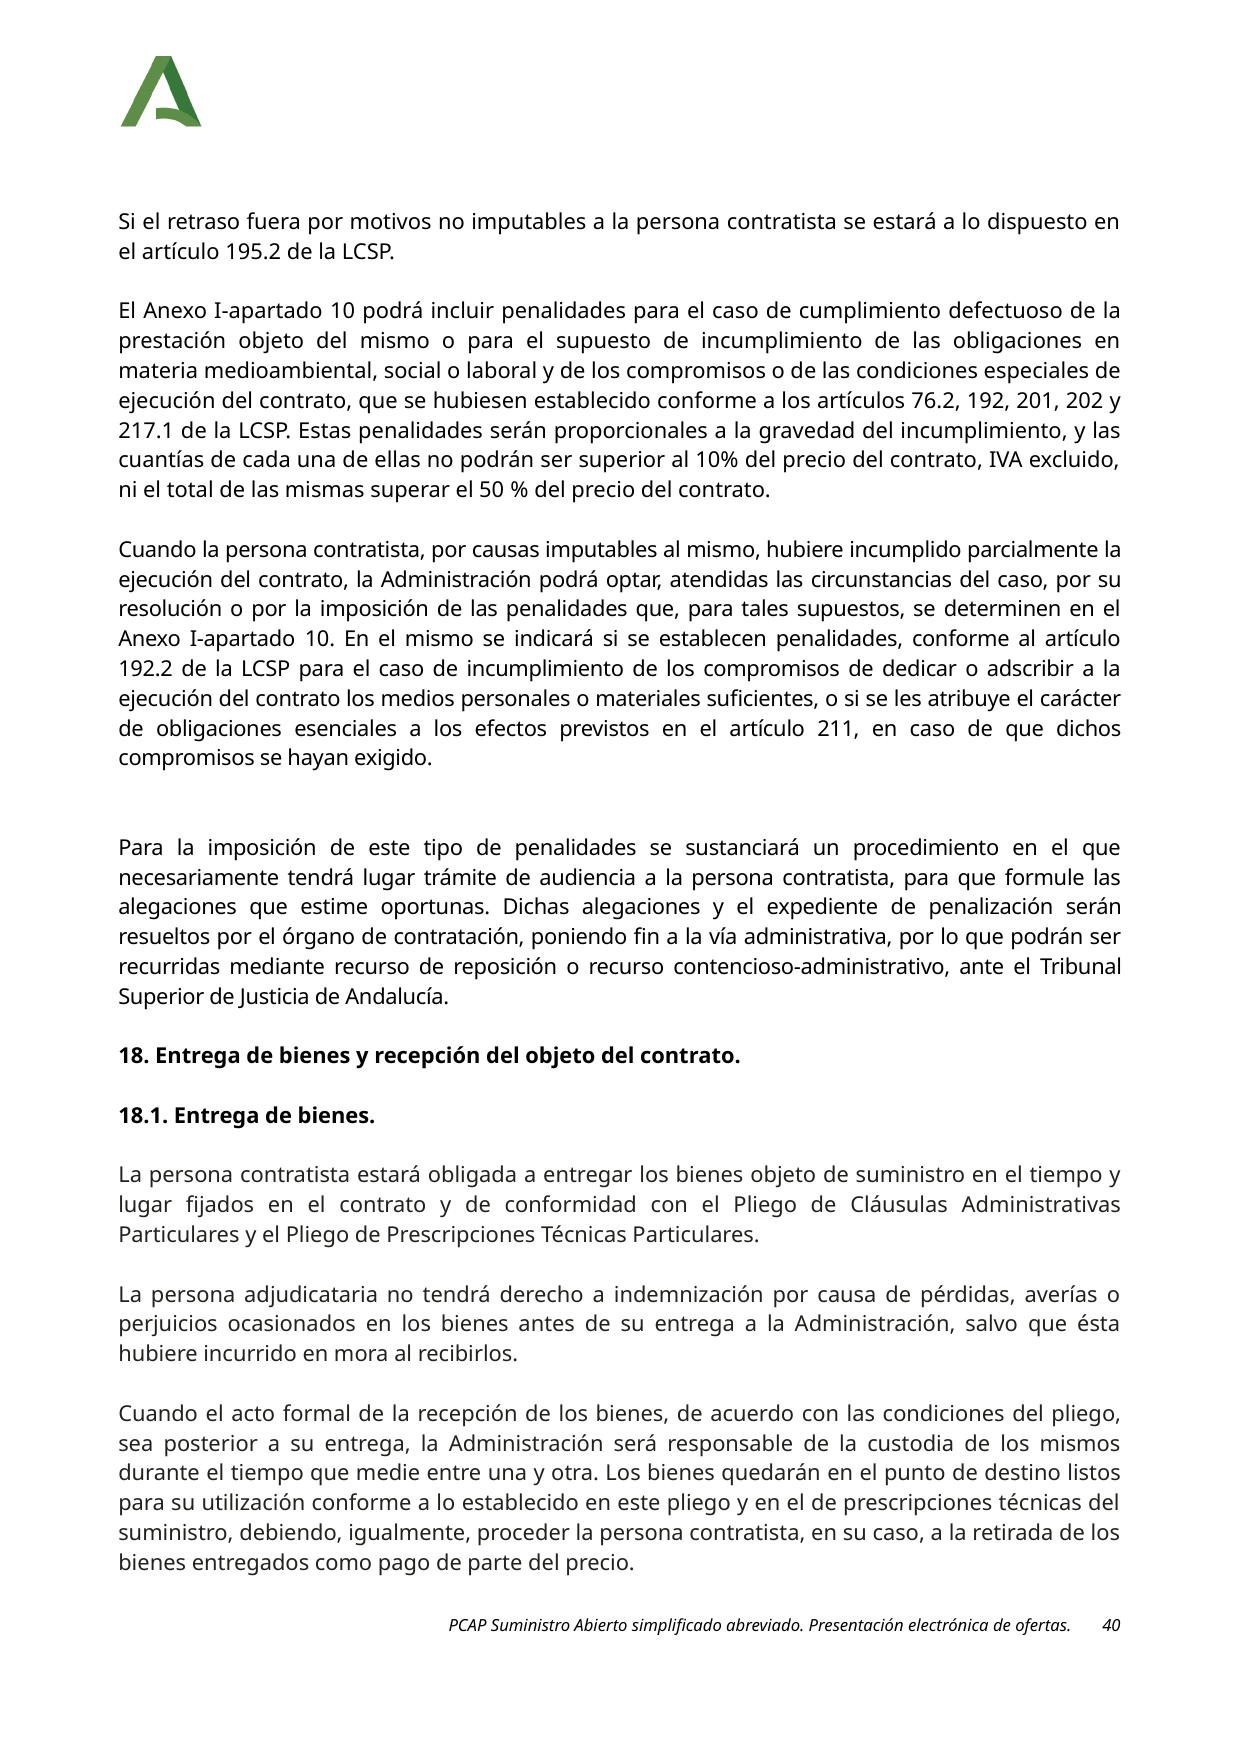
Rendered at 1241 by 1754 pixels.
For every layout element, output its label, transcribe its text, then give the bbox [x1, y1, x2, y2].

text Para la imposición de este tipo de penalidades se sustanciará un procedimiento en el que necesariamente tendrá lugar trámite de audiencia a la persona contratista, para que formule las alegaciones que estime oportunas. Dichas alegaciones y el expediente de penalización serán resueltos por el órgano de contratación, poniendo fin a la vía administrativa, por lo que podrán ser recurridas mediante recurso de reposición o recurso contencioso-administrativo, ante el Tribunal Superior de Justicia de Andalucía. [118, 832, 1122, 1011]
text Cuando el acto formal de la recepción de los bienes, de acuerdo con las condiciones del pliego, sea posterior a su entrega, la Administración será responsable de la custodia de los mismos durante el tiempo que medie entre una y otra. Los bienes quedarán en el punto de destino listos para su utilización conforme a lo establecido en este pliego y en el de prescripciones técnicas del suministro, debiendo, igualmente, proceder la persona contratista, en su caso, a la retirada de los bienes entregados como pago de parte del precio. [118, 1398, 1122, 1577]
text El Anexo I-apartado 10 podrá incluir penalidades para el caso de cumplimiento defectuoso de la prestación objeto del mismo o para el supuesto de incumplimiento de las obligaciones en materia medioambiental, social o laboral y de los compromisos o de las condiciones especiales de ejecución del contrato, que se hubiesen establecido conforme a los artículos 76.2, 192, 201, 202 y 217.1 de la LCSP. Estas penalidades serán proporcionales a la gravedad del incumplimiento, y las cuantías de cada una de ellas no podrán ser superior al 10% del precio del contrato, IVA excluido, ni el total de las mismas superar el 50 % del precio del contrato. [118, 296, 1122, 504]
subtitle 18.1. Entrega de bienes. [118, 1100, 1122, 1130]
subtitle 18. Entrega de bienes y recepción del objeto del contrato. [118, 1040, 1122, 1070]
text La persona contratista estará obligada a entregar los bienes objeto de suministro en el tiempo y lugar fijados en el contrato y de conformidad con el Pliego de Cláusulas Administrativas Particulares y el Pliego de Prescripciones Técnicas Particulares. [118, 1159, 1122, 1249]
text Si el retraso fuera por motivos no imputables a la persona contratista se estará a lo dispuesto en el artículo 195.2 de la LCSP. [118, 206, 1122, 266]
picture [116, 52, 205, 131]
text La persona adjudicataria no tendrá derecho a indemnización por causa de pérdidas, averías o perjuicios ocasionados en los bienes antes de su entrega a la Administración, salvo que ésta hubiere incurrido en mora al recibirlos. [118, 1279, 1122, 1368]
text Cuando la persona contratista, por causas imputables al mismo, hubiere incumplido parcialmente la ejecución del contrato, la Administración podrá optar, atendidas las circunstancias del caso, por su resolución o por la imposición de las penalidades que, para tales supuestos, se determinen en el Anexo I-apartado 10. En el mismo se indicará si se establecen penalidades, conforme al artículo 192.2 de la LCSP para el caso de incumplimiento de los compromisos de dedicar o adscribir a la ejecución del contrato los medios personales o materiales suficientes, o si se les atribuye el carácter de obligaciones esenciales a los efectos previstos en el artículo 211, en caso de que dichos compromisos se hayan exigido. [118, 534, 1122, 772]
